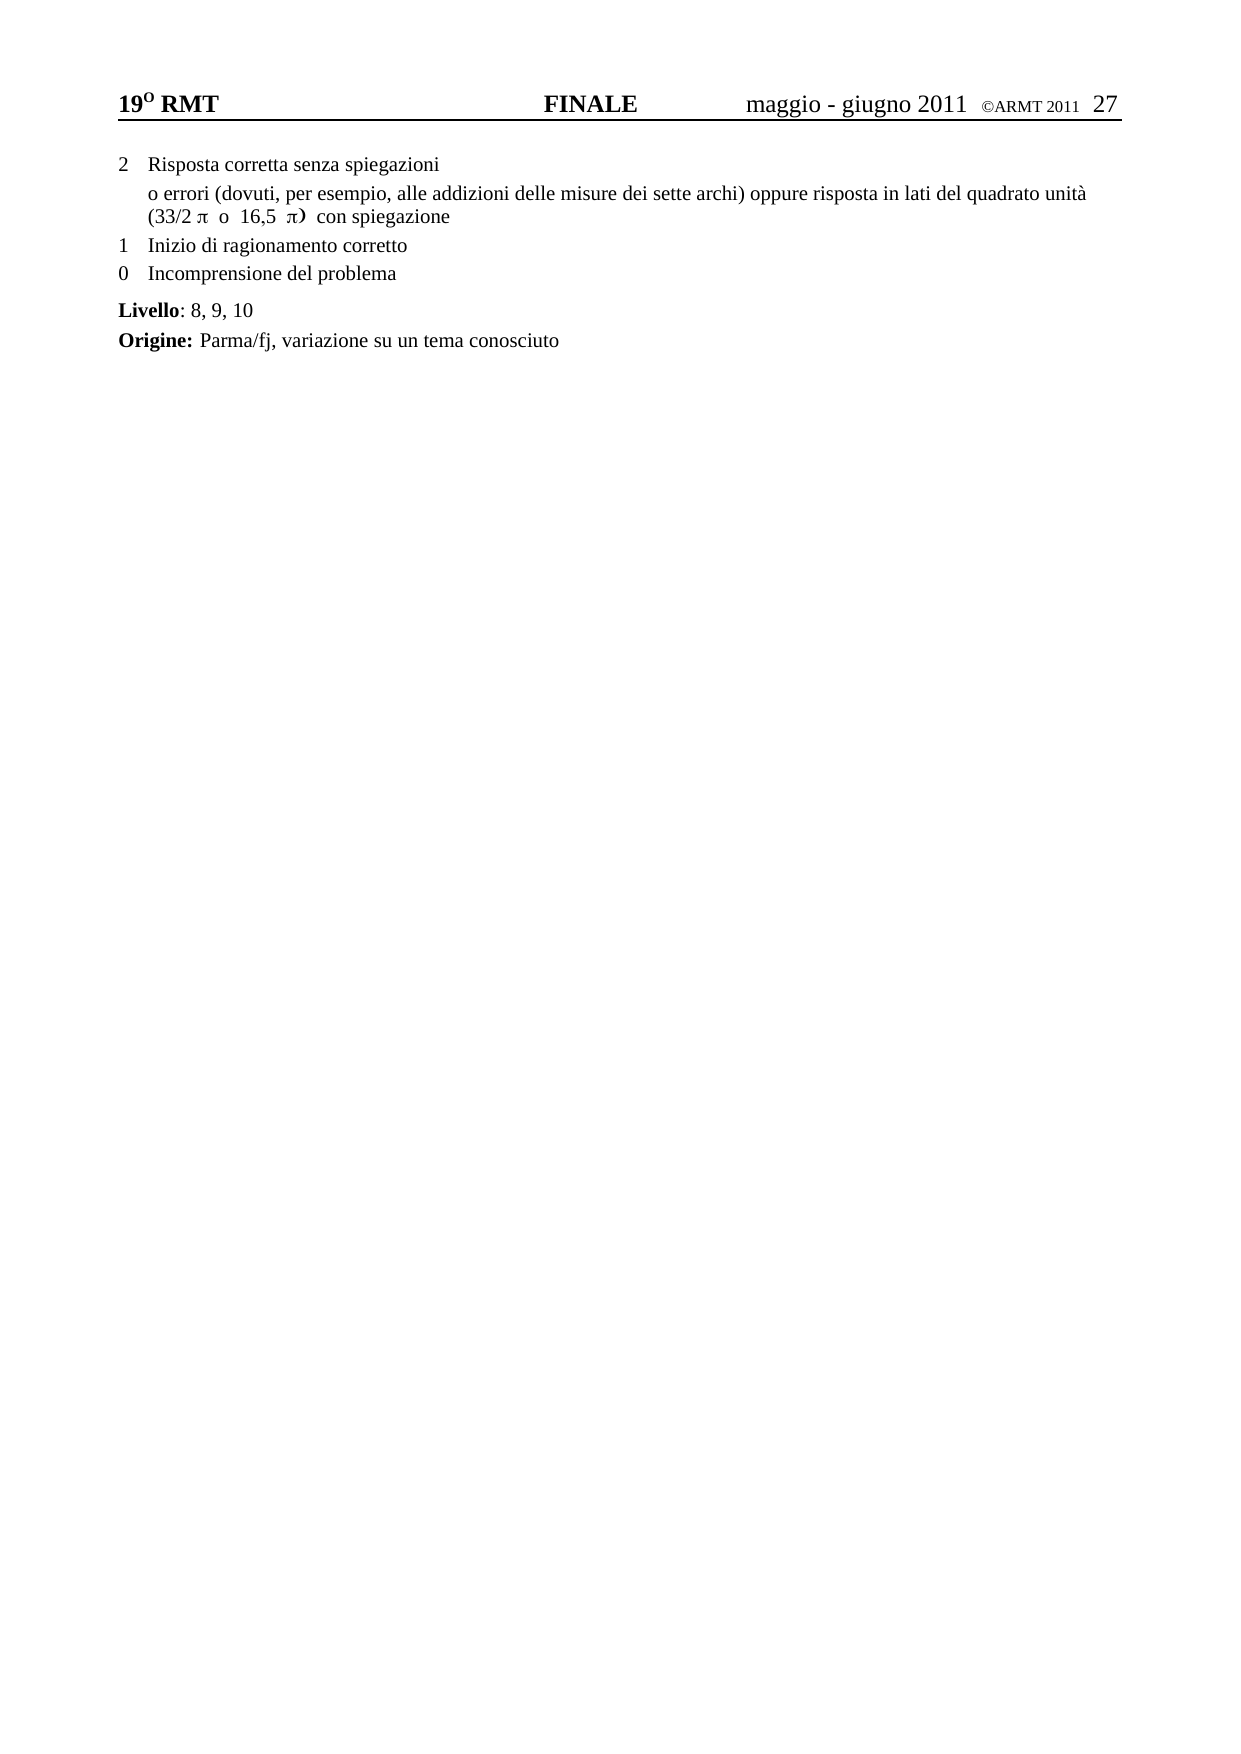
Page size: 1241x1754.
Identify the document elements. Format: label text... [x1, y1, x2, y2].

text 1 Inizio di ragionamento corretto [118, 233, 1122, 257]
text 2 Risposta corretta senza spiegazioni [118, 152, 1122, 176]
subtitle Livello: 8, 9, 10 [118, 297, 1122, 322]
text 0 Incomprensione del problema [118, 261, 1122, 285]
text o errori (dovuti, per esempio, alle addizioni delle misure dei sette archi) oppure risposta in lati del quadrato unità (33/2 ocon spiegazione [118, 180, 1122, 228]
text Origine: Parma/fj, variazione su un tema conosciuto [118, 328, 1122, 352]
